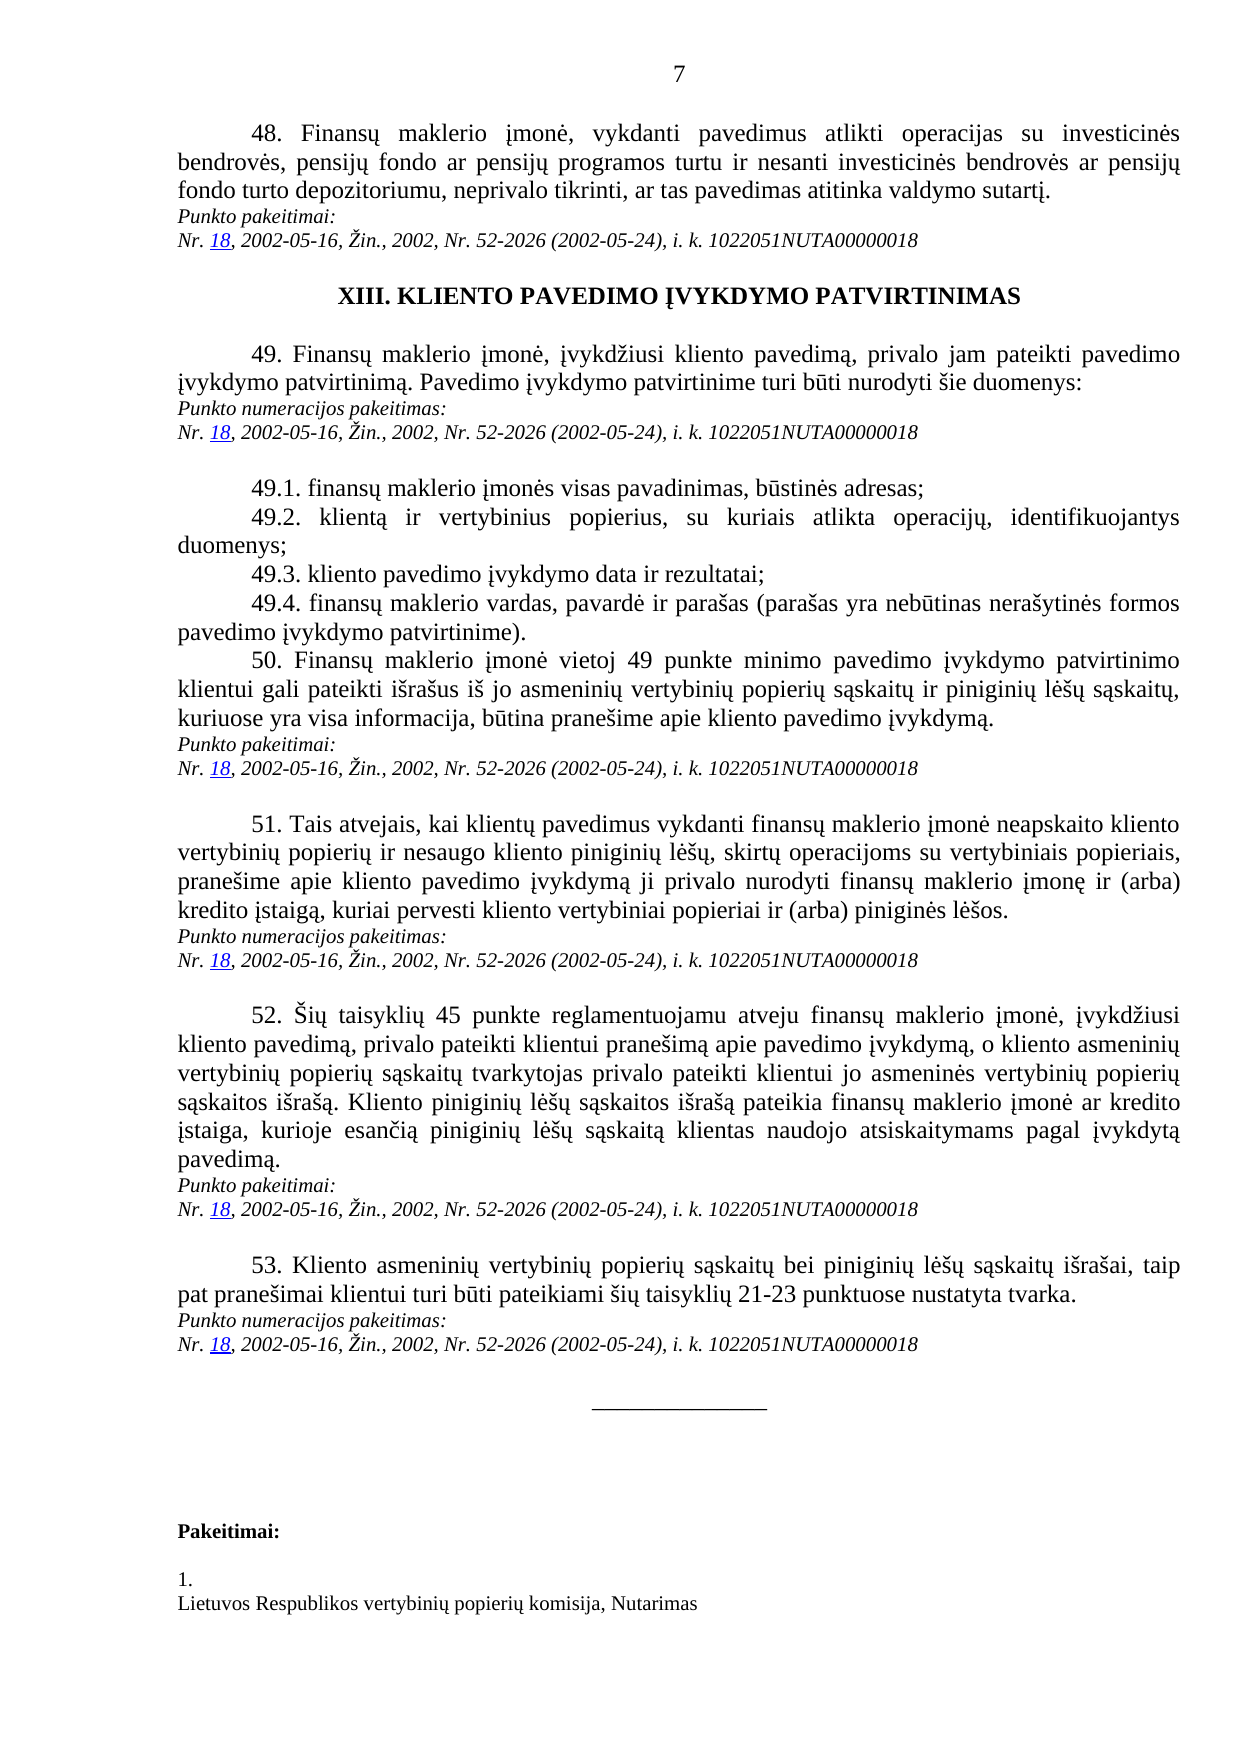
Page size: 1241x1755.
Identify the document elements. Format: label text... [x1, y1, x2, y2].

text 49. Finansų maklerio įmonė, įvykdžiusi kliento pavedimą, privalo jam pateikti pavedimo įvykdymo patvirtinimą. Pavedimo įvykdymo patvirtinime turi būti nurodyti šie duomenys: [177, 339, 1181, 396]
text Nr. 18, 2002-05-16, Žin., 2002, Nr. 52-2026 (2002-05-24), i. k. 1022051NUTA00000018 [177, 948, 1181, 972]
text 49.4. finansų maklerio vardas, pavardė ir parašas (parašas yra nebūtinas nerašytinės formos pavedimo įvykdymo patvirtinime). [177, 588, 1181, 646]
text Punkto pakeitimai: [177, 1173, 1181, 1197]
text Punkto pakeitimai: [177, 732, 1181, 756]
text 52. Šių taisyklių 45 punkte reglamentuojamu atveju finansų maklerio įmonė, įvykdžiusi kliento pavedimą, privalo pateikti klientui pranešimą apie pavedimo įvykdymą, o kliento asmeninių vertybinių popierių sąskaitų tvarkytojas privalo pateikti klientui jo asmeninės vertybinių popierių sąskaitos išrašą. Kliento piniginių lėšų sąskaitos išrašą pateikia finansų maklerio įmonė ar kredito įstaiga, kurioje esančią piniginių lėšų sąskaitą klientas naudojo atsiskaitymams pagal įvykdytą pavedimą. [177, 1001, 1181, 1173]
text 49.1. finansų maklerio įmonės visas pavadinimas, būstinės adresas; [177, 473, 1181, 502]
text ______________ [177, 1384, 1181, 1413]
text Nr. 18, 2002-05-16, Žin., 2002, Nr. 52-2026 (2002-05-24), i. k. 1022051NUTA00000018 [177, 228, 1181, 252]
text Nr. 18, 2002-05-16, Žin., 2002, Nr. 52-2026 (2002-05-24), i. k. 1022051NUTA00000018 [177, 420, 1181, 444]
text 51. Tais atvejais, kai klientų pavedimus vykdanti finansų maklerio įmonė neapskaito kliento vertybinių popierių ir nesaugo kliento piniginių lėšų, skirtų operacijoms su vertybiniais popieriais, pranešime apie kliento pavedimo įvykdymą ji privalo nurodyti finansų maklerio įmonę ir (arba) kredito įstaigą, kuriai pervesti kliento vertybiniai popieriai ir (arba) piniginės lėšos. [177, 809, 1181, 924]
text 53. Kliento asmeninių vertybinių popierių sąskaitų bei piniginių lėšų sąskaitų išrašai, taip pat pranešimai klientui turi būti pateikiami šių taisyklių 21-23 punktuose nustatyta tvarka. [177, 1250, 1181, 1307]
text 48. Finansų maklerio įmonė, vykdanti pavedimus atlikti operacijas su investicinės bendrovės, pensijų fondo ar pensijų programos turtu ir nesanti investicinės bendrovės ar pensijų fondo turto depozitoriumu, neprivalo tikrinti, ar tas pavedimas atitinka valdymo sutartį. [177, 118, 1181, 204]
text Punkto numeracijos pakeitimas: [177, 1307, 1181, 1332]
text Punkto pakeitimai: [177, 204, 1181, 228]
text Punkto numeracijos pakeitimas: [177, 396, 1181, 420]
text XIII. KLIENTO PAVEDIMO ĮVYKDYMO PATVIRTINIMAS [177, 281, 1181, 310]
text 49.3. kliento pavedimo įvykdymo data ir rezultatai; [177, 559, 1181, 588]
text Punkto numeracijos pakeitimas: [177, 924, 1181, 948]
text 1. [177, 1567, 1181, 1591]
text Nr. 18, 2002-05-16, Žin., 2002, Nr. 52-2026 (2002-05-24), i. k. 1022051NUTA00000018 [177, 756, 1181, 780]
text Lietuvos Respublikos vertybinių popierių komisija, Nutarimas [177, 1591, 1181, 1615]
text Nr. 18, 2002-05-16, Žin., 2002, Nr. 52-2026 (2002-05-24), i. k. 1022051NUTA00000018 [177, 1332, 1181, 1356]
text 49.2. klientą ir vertybinius popierius, su kuriais atlikta operacijų, identifikuojantys duomenys; [177, 502, 1181, 559]
text Pakeitimai: [177, 1519, 1181, 1543]
text 50. Finansų maklerio įmonė vietoj 49 punkte minimo pavedimo įvykdymo patvirtinimo klientui gali pateikti išrašus iš jo asmeninių vertybinių popierių sąskaitų ir piniginių lėšų sąskaitų, kuriuose yra visa informacija, būtina pranešime apie kliento pavedimo įvykdymą. [177, 646, 1181, 732]
text Nr. 18, 2002-05-16, Žin., 2002, Nr. 52-2026 (2002-05-24), i. k. 1022051NUTA00000018 [177, 1197, 1181, 1221]
